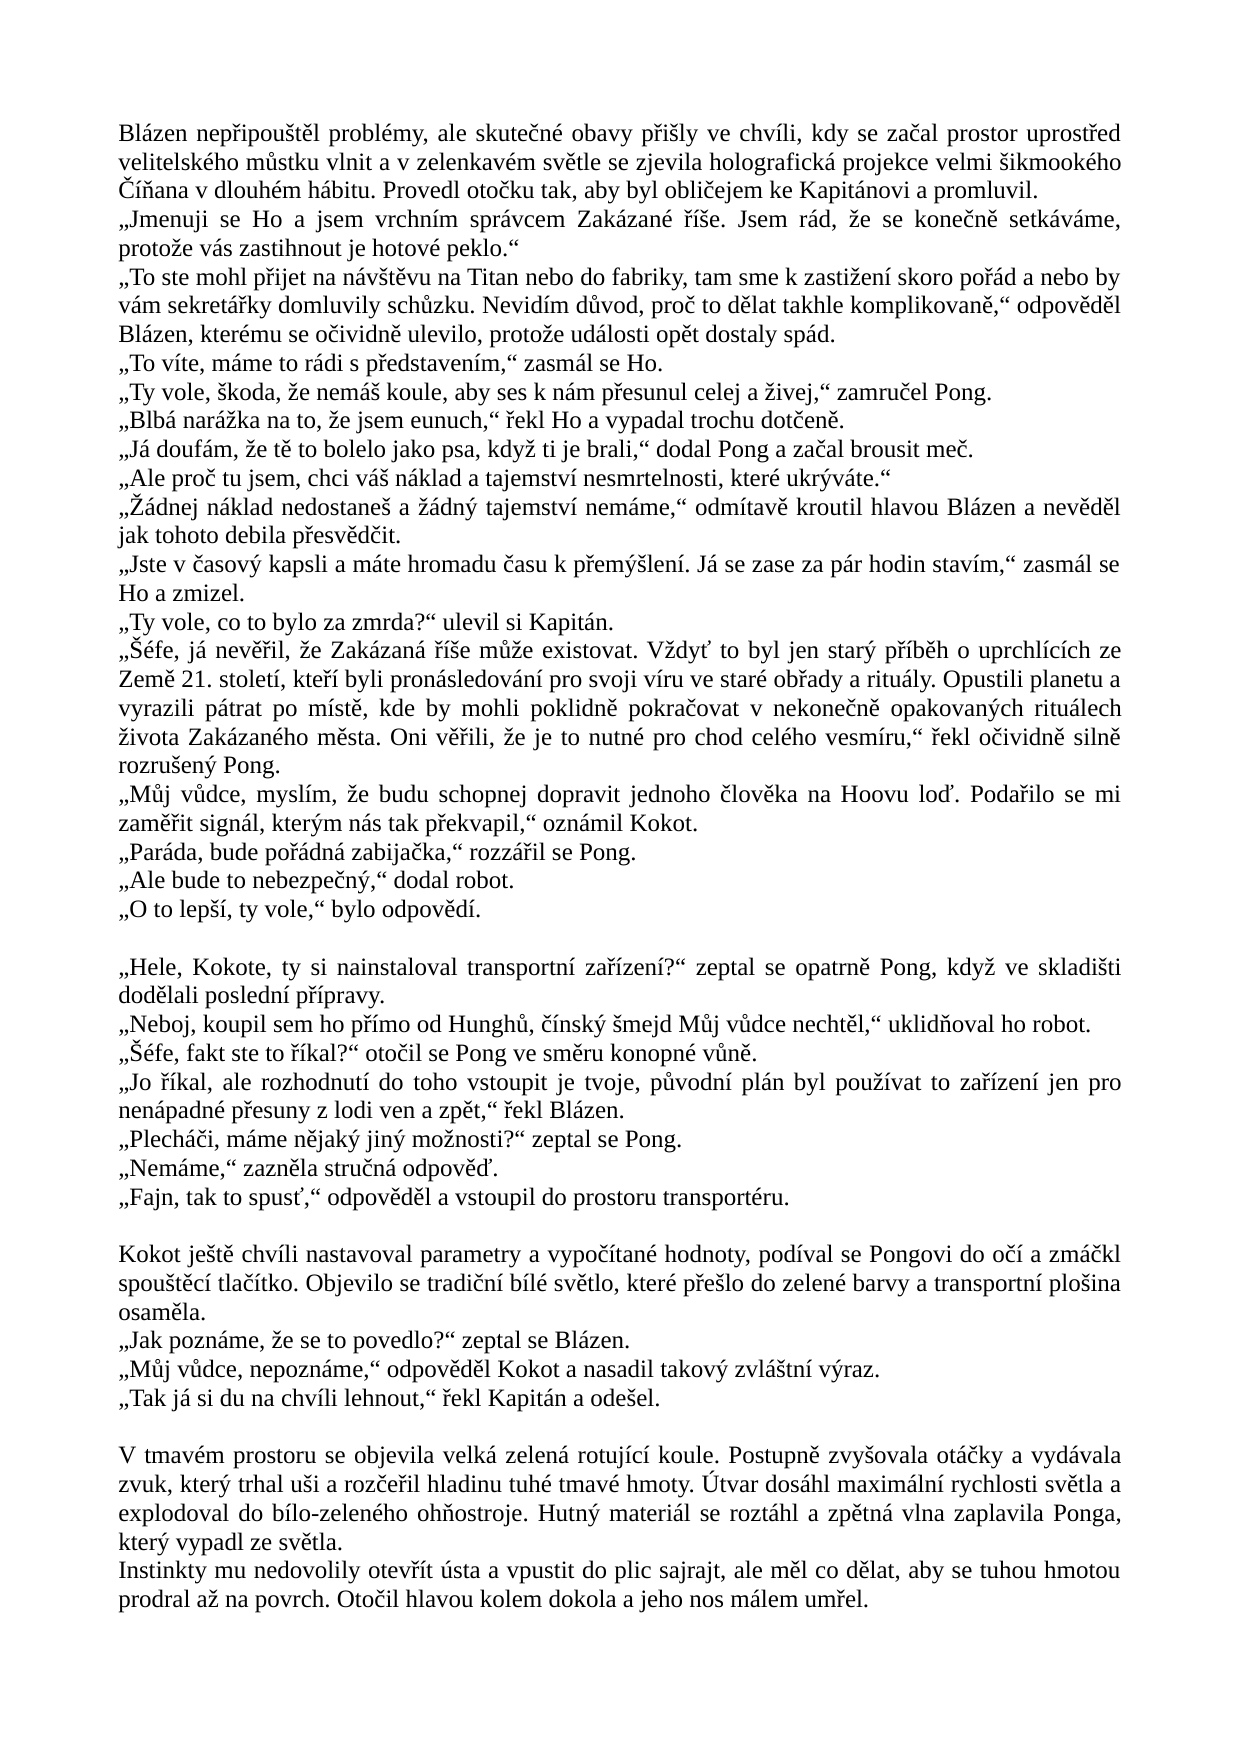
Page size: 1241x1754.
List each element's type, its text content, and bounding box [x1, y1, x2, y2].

text „Hele, Kokote, ty si nainstaloval transportní zařízení?“ zeptal se opatrně Pong, když ve skladišti dodělali poslední přípravy. [118, 952, 1122, 1009]
text „Můj vůdce, myslím, že budu schopnej dopravit jednoho člověka na Hoovu loď. Podařilo se mi zaměřit signál, kterým nás tak překvapil,“ oznámil Kokot. [118, 779, 1122, 837]
text „Blbá narážka na to, že jsem eunuch,“ řekl Ho a vypadal trochu dotčeně. [118, 406, 1122, 434]
text „Ale proč tu jsem, chci váš náklad a tajemství nesmrtelnosti, které ukrýváte.“ [118, 463, 1122, 492]
text „Jste v časový kapsli a máte hromadu času k přemýšlení. Já se zase za pár hodin stavím,“ zasmál se Ho a zmizel. [118, 549, 1122, 607]
text „Šéfe, fakt ste to říkal?“ otočil se Pong ve směru konopné vůně. [118, 1038, 1122, 1067]
text Kokot ještě chvíli nastavoval parametry a vypočítané hodnoty, podíval se Pongovi do očí a zmáčkl spouštěcí tlačítko. Objevilo se tradiční bílé světlo, které přešlo do zelené barvy a transportní plošina osaměla. [118, 1239, 1122, 1326]
text Blázen nepřipouštěl problémy, ale skutečné obavy přišly ve chvíli, kdy se začal prostor uprostřed velitelského můstku vlnit a v zelenkavém světle se zjevila holografická projekce velmi šikmookého Číňana v dlouhém hábitu. Provedl otočku tak, aby byl obličejem ke Kapitánovi a promluvil. [118, 118, 1122, 204]
text „Jak poznáme, že se to povedlo?“ zeptal se Blázen. [118, 1326, 1122, 1354]
text „Ale bude to nebezpečný,“ dodal robot. [118, 866, 1122, 894]
text „Fajn, tak to spusť,“ odpověděl a vstoupil do prostoru transportéru. [118, 1182, 1122, 1211]
text V tmavém prostoru se objevila velká zelená rotující koule. Postupně zvyšovala otáčky a vydávala zvuk, který trhal uši a rozčeřil hladinu tuhé tmavé hmoty. Útvar dosáhl maximální rychlosti světla a explodoval do bílo-zeleného ohňostroje. Hutný materiál se roztáhl a zpětná vlna zaplavila Ponga, který vypadl ze světla. [118, 1441, 1122, 1556]
text „Plecháči, máme nějaký jiný možnosti?“ zeptal se Pong. [118, 1124, 1122, 1153]
text „To ste mohl přijet na návštěvu na Titan nebo do fabriky, tam sme k zastižení skoro pořád a nebo by vám sekretářky domluvily schůzku. Nevidím důvod, proč to dělat takhle komplikovaně,“ odpověděl Blázen, kterému se očividně ulevilo, protože události opět dostaly spád. [118, 262, 1122, 348]
text „Žádnej náklad nedostaneš a žádný tajemství nemáme,“ odmítavě kroutil hlavou Blázen a nevěděl jak tohoto debila přesvědčit. [118, 492, 1122, 549]
text „Nemáme,“ zazněla stručná odpověď. [118, 1153, 1122, 1182]
text „Ty vole, škoda, že nemáš koule, aby ses k nám přesunul celej a živej,“ zamručel Pong. [118, 377, 1122, 406]
text „Jo říkal, ale rozhodnutí do toho vstoupit je tvoje, původní plán byl používat to zařízení jen pro nenápadné přesuny z lodi ven a zpět,“ řekl Blázen. [118, 1067, 1122, 1124]
text „Neboj, koupil sem ho přímo od Hunghů, čínský šmejd Můj vůdce nechtěl,“ uklidňoval ho robot. [118, 1009, 1122, 1038]
text „Paráda, bude pořádná zabijačka,“ rozzářil se Pong. [118, 837, 1122, 866]
text „O to lepší, ty vole,“ bylo odpovědí. [118, 894, 1122, 923]
text „Šéfe, já nevěřil, že Zakázaná říše může existovat. Vždyť to byl jen starý příběh o uprchlících ze Země 21. století, kteří byli pronásledování pro svoji víru ve staré obřady a rituály. Opustili planetu a vyrazili pátrat po místě, kde by mohli poklidně pokračovat v nekonečně opakovaných rituálech života Zakázaného města. Oni věřili, že je to nutné pro chod celého vesmíru,“ řekl očividně silně rozrušený Pong. [118, 636, 1122, 779]
text „Ty vole, co to bylo za zmrda?“ ulevil si Kapitán. [118, 607, 1122, 636]
text „Jmenuji se Ho a jsem vrchním správcem Zakázané říše. Jsem rád, že se konečně setkáváme, protože vás zastihnout je hotové peklo.“ [118, 204, 1122, 262]
text „Tak já si du na chvíli lehnout,“ řekl Kapitán a odešel. [118, 1383, 1122, 1412]
text „Já doufám, že tě to bolelo jako psa, když ti je brali,“ dodal Pong a začal brousit meč. [118, 434, 1122, 463]
text „To víte, máme to rádi s představením,“ zasmál se Ho. [118, 348, 1122, 377]
text Instinkty mu nedovolily otevřít ústa a vpustit do plic sajrajt, ale měl co dělat, aby se tuhou hmotou prodral až na povrch. Otočil hlavou kolem dokola a jeho nos málem umřel. [118, 1556, 1122, 1613]
text „Můj vůdce, nepoznáme,“ odpověděl Kokot a nasadil takový zvláštní výraz. [118, 1354, 1122, 1383]
